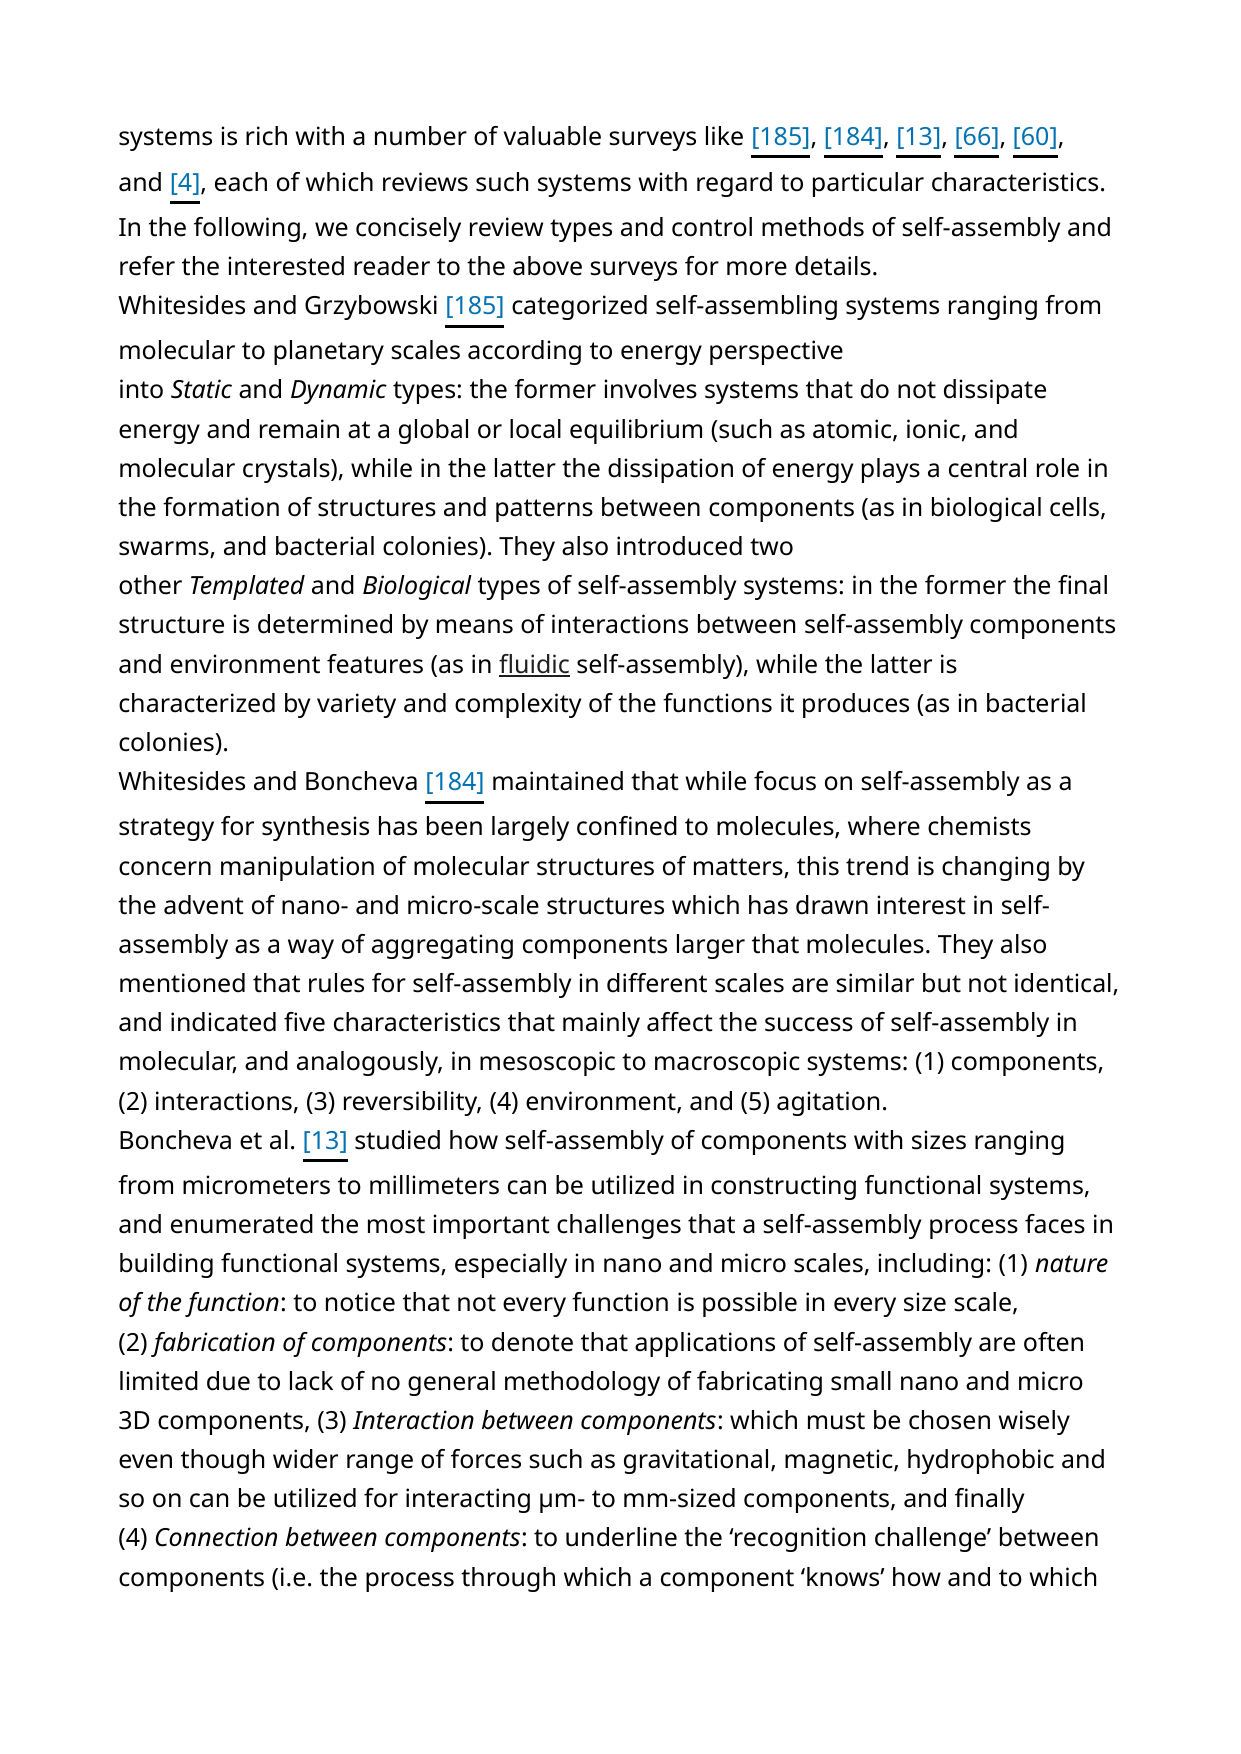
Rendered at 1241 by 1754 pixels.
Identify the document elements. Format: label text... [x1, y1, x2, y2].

text systems is rich with a number of valuable surveys like [185], [184], [13], [66], [60], and [4], each of which reviews such systems with regard to particular characteristics. In the following, we concisely review types and control methods of self-assembly and refer the interested reader to the above surveys for more details. [118, 118, 1122, 283]
text Boncheva et al. [13] studied how self-assembly of components with sizes ranging from micrometers to millimeters can be utilized in constructing functional systems, and enumerated the most important challenges that a self-assembly process faces in building functional systems, especially in nano and micro scales, including: (1) nature of the function: to notice that not every function is possible in every size scale, (2) fabrication of components: to denote that applications of self-assembly are often limited due to lack of no general methodology of fabricating small nano and micro 3D components, (3) Interaction between components: which must be chosen wisely even though wider range of forces such as gravitational, magnetic, hydrophobic and so on can be utilized for interacting μm- to mm-sized components, and finally (4) Connection between components: to underline the ‘recognition challenge’ between components (i.e. the process through which a component ‘knows’ how and to which [118, 1122, 1122, 1593]
text Whitesides and Boncheva [184] maintained that while focus on self-assembly as a strategy for synthesis has been largely confined to molecules, where chemists concern manipulation of molecular structures of matters, this trend is changing by the advent of nano- and micro-scale structures which has drawn interest in self-assembly as a way of aggregating components larger that molecules. They also mentioned that rules for self-assembly in different scales are similar but not identical, and indicated five characteristics that mainly affect the success of self-assembly in molecular, and analogously, in mesoscopic to macroscopic systems: (1) components, (2) interactions, (3) reversibility, (4) environment, and (5) agitation. [118, 764, 1122, 1117]
text Whitesides and Grzybowski [185] categorized self-assembling systems ranging from molecular to planetary scales according to energy perspective into Static and Dynamic types: the former involves systems that do not dissipate energy and remain at a global or local equilibrium (such as atomic, ionic, and molecular crystals), while in the latter the dissipation of energy plays a central role in the formation of structures and patterns between components (as in biological cells, swarms, and bacterial colonies). They also introduced two other Templated and Biological types of self-assembly systems: in the former the final structure is determined by means of interactions between self-assembly components and environment features (as in fluidic self-assembly), while the latter is characterized by variety and complexity of the functions it produces (as in bacterial colonies). [118, 288, 1122, 759]
